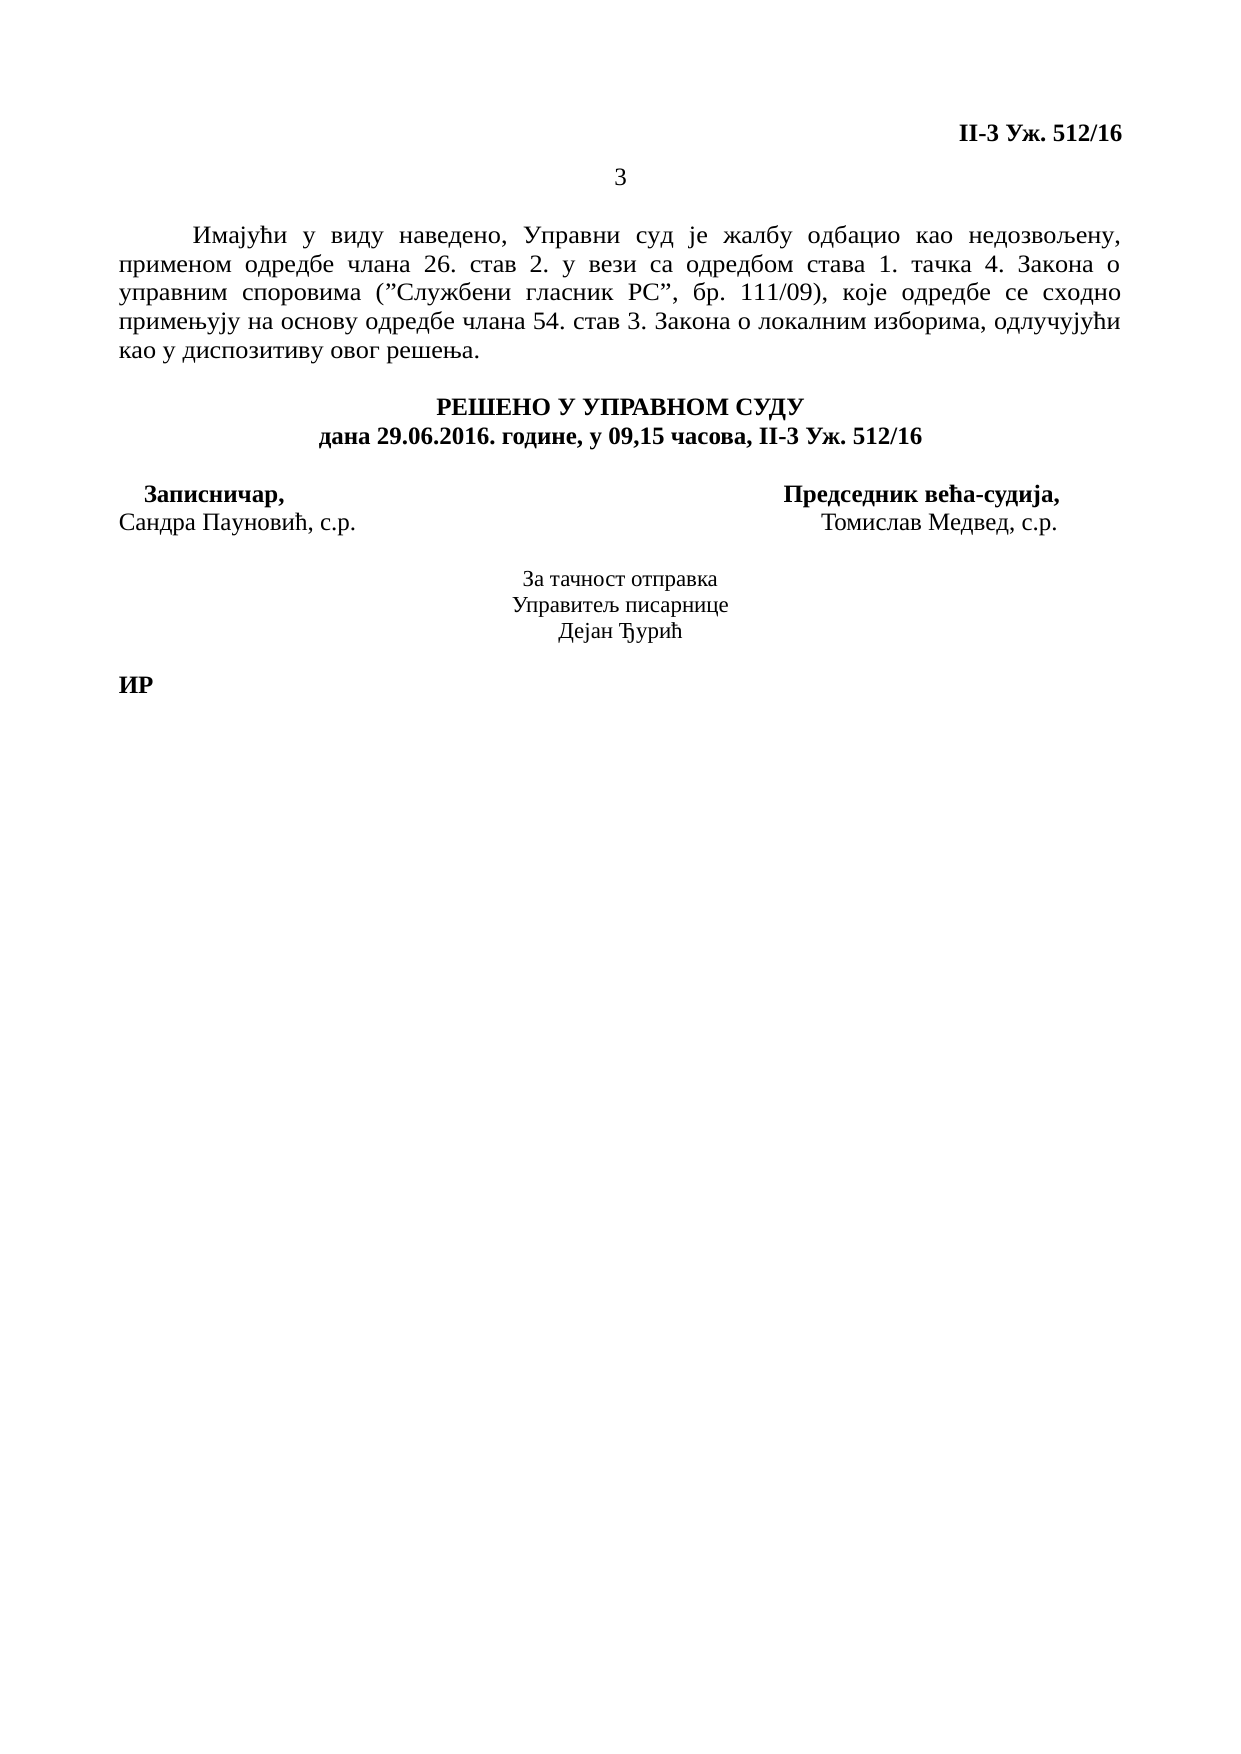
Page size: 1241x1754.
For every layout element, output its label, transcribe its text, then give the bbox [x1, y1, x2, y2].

text Записничар, Председник већа-судија, [118, 479, 1120, 507]
text Имајући у виду наведено, Управни суд је жалбу одбацио као недозвољену, применом одредбе члана 26. став 2. у вези са одредбом става 1. тачка 4. Закона о управним споровима (”Службени гласник РС”, бр. 111/09), које одредбе се сходно примењују на основу одредбе члана 54. став 3. Закона о локалним изборима, одлучујући као у диспозитиву овог решења. [118, 220, 1122, 364]
text За тачност отправка [118, 565, 1122, 591]
text Управитељ писарнице [118, 591, 1122, 618]
text дана 29.06.2016. године, у 09,15 часова, II-3 Уж. 512/16 [118, 421, 1122, 450]
text Сандра Пауновић, с.р. Томислав Медвед, с.р. [118, 507, 1120, 536]
text ИР [118, 670, 1120, 699]
text РЕШЕНО У УПРАВНОМ СУДУ [118, 392, 1122, 421]
text Дејан Ђурић [118, 618, 1122, 644]
